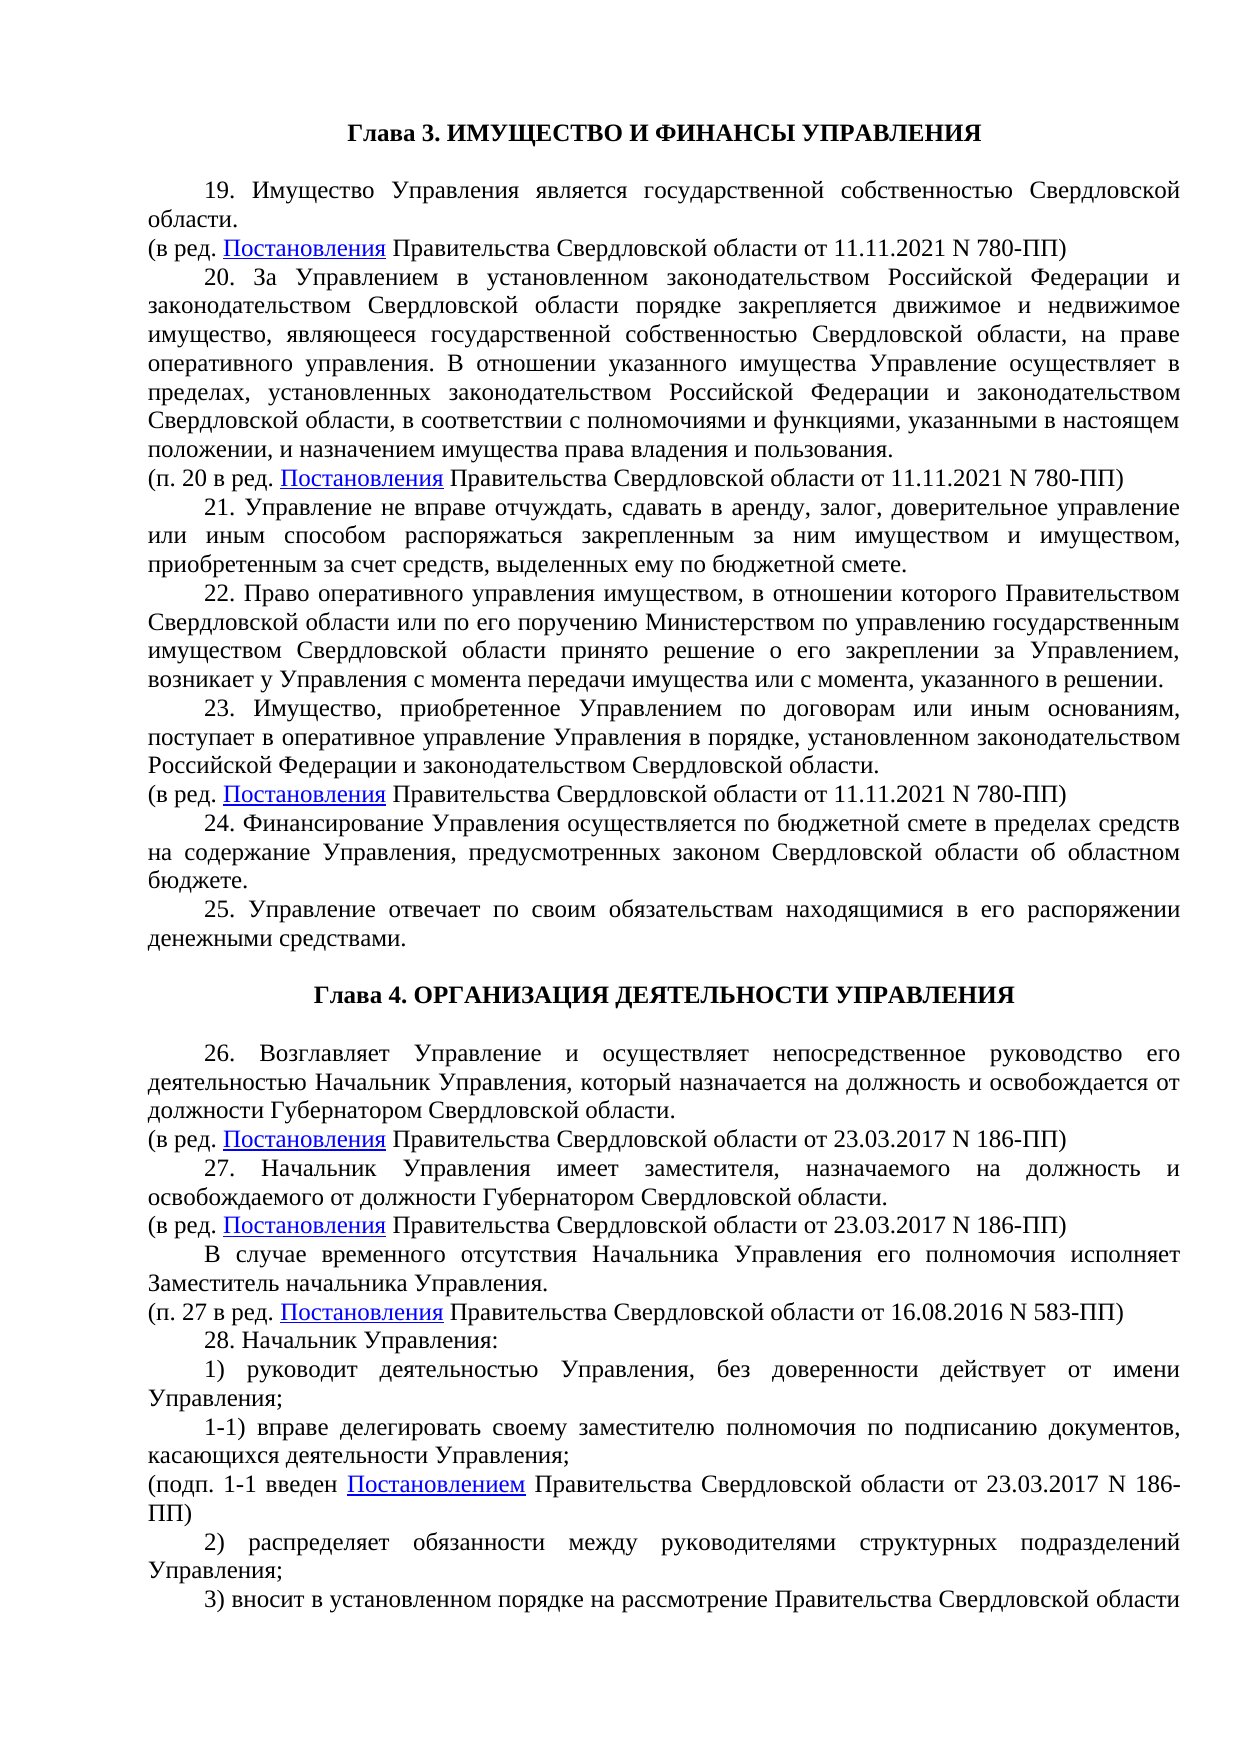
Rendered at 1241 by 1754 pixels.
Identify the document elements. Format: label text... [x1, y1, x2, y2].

text 21. Управление не вправе отчуждать, сдавать в аренду, залог, доверительное управление или иным способом распоряжаться закрепленным за ним имуществом и имуществом, приобретенным за счет средств, выделенных ему по бюджетной смете. [148, 492, 1181, 578]
text 27. Начальник Управления имеет заместителя, назначаемого на должность и освобождаемого от должности Губернатором Свердловской области. [148, 1153, 1181, 1211]
text 19. Имущество Управления является государственной собственностью Свердловской области. [148, 176, 1181, 233]
title Глава 4. ОРГАНИЗАЦИЯ ДЕЯТЕЛЬНОСТИ УПРАВЛЕНИЯ [148, 981, 1181, 1009]
text (п. 20 в ред. Постановления Правительства Свердловской области от 11.11.2021 N 780-ПП) [148, 463, 1181, 492]
title Глава 3. ИМУЩЕСТВО И ФИНАНСЫ УПРАВЛЕНИЯ [148, 118, 1181, 147]
text 3) вносит в установленном порядке на рассмотрение Правительства Свердловской области [148, 1584, 1181, 1613]
text 20. За Управлением в установленном законодательством Российской Федерации и законодательством Свердловской области порядке закрепляется движимое и недвижимое имущество, являющееся государственной собственностью Свердловской области, на праве оперативного управления. В отношении указанного имущества Управление осуществляет в пределах, установленных законодательством Российской Федерации и законодательством Свердловской области, в соответствии с полномочиями и функциями, указанными в настоящем положении, и назначением имущества права владения и пользования. [148, 262, 1181, 463]
text В случае временного отсутствия Начальника Управления его полномочия исполняет Заместитель начальника Управления. [148, 1239, 1181, 1297]
text 1) руководит деятельностью Управления, без доверенности действует от имени Управления; [148, 1354, 1181, 1412]
text (в ред. Постановления Правительства Свердловской области от 23.03.2017 N 186-ПП) [148, 1211, 1181, 1239]
text 23. Имущество, приобретенное Управлением по договорам или иным основаниям, поступает в оперативное управление Управления в порядке, установленном законодательством Российской Федерации и законодательством Свердловской области. [148, 693, 1181, 779]
text 1-1) вправе делегировать своему заместителю полномочия по подписанию документов, касающихся деятельности Управления; [148, 1412, 1181, 1469]
text 28. Начальник Управления: [148, 1326, 1181, 1354]
text (в ред. Постановления Правительства Свердловской области от 23.03.2017 N 186-ПП) [148, 1124, 1181, 1153]
text 24. Финансирование Управления осуществляется по бюджетной смете в пределах средств на содержание Управления, предусмотренных законом Свердловской области об областном бюджете. [148, 808, 1181, 894]
text (подп. 1-1 введен Постановлением Правительства Свердловской области от 23.03.2017 N 186-ПП) [148, 1469, 1181, 1527]
text 25. Управление отвечает по своим обязательствам находящимися в его распоряжении денежными средствами. [148, 894, 1181, 952]
text (п. 27 в ред. Постановления Правительства Свердловской области от 16.08.2016 N 583-ПП) [148, 1297, 1181, 1326]
text 22. Право оперативного управления имуществом, в отношении которого Правительством Свердловской области или по его поручению Министерством по управлению государственным имуществом Свердловской области принято решение о его закреплении за Управлением, возникает у Управления с момента передачи имущества или с момента, указанного в решении. [148, 578, 1181, 693]
text (в ред. Постановления Правительства Свердловской области от 11.11.2021 N 780-ПП) [148, 233, 1181, 262]
text 26. Возглавляет Управление и осуществляет непосредственное руководство его деятельностью Начальник Управления, который назначается на должность и освобождается от должности Губернатором Свердловской области. [148, 1038, 1181, 1124]
text 2) распределяет обязанности между руководителями структурных подразделений Управления; [148, 1527, 1181, 1584]
text (в ред. Постановления Правительства Свердловской области от 11.11.2021 N 780-ПП) [148, 779, 1181, 808]
